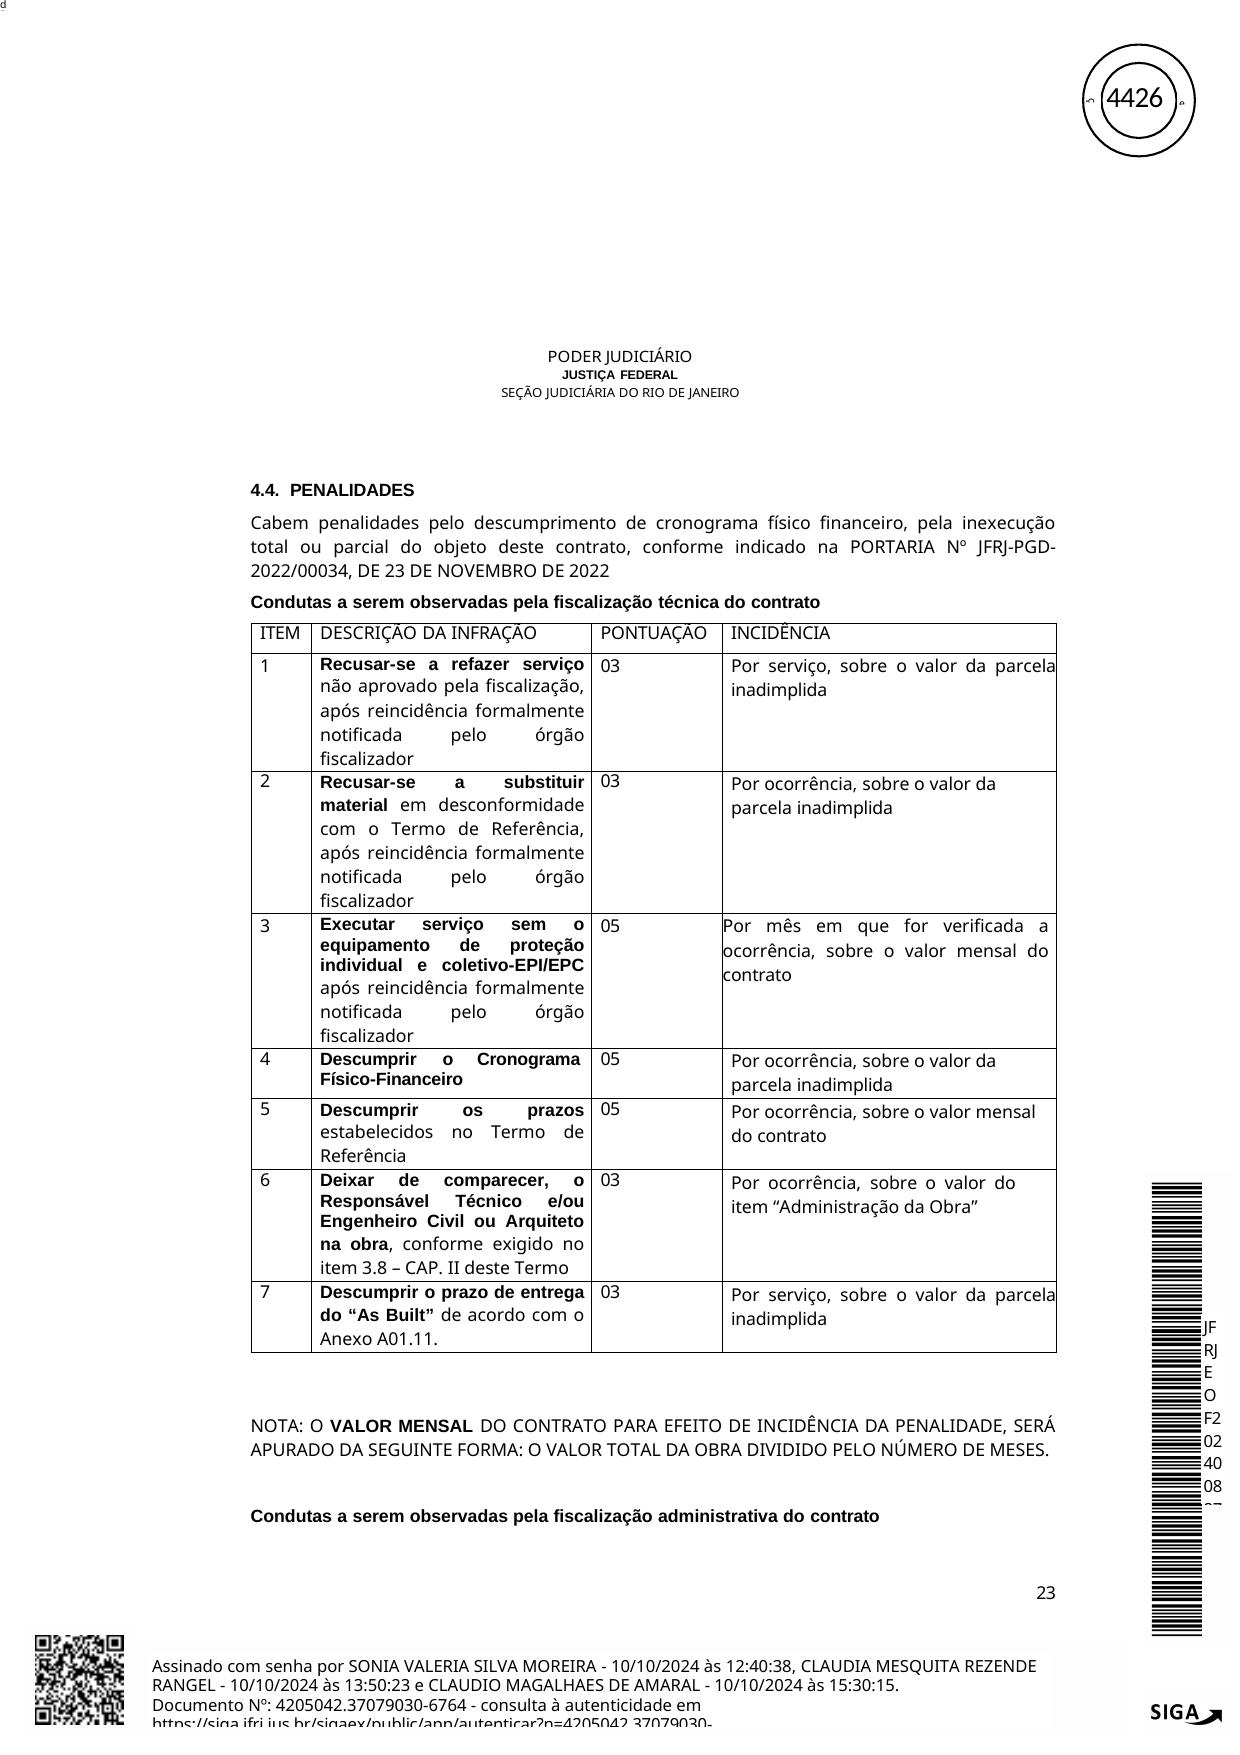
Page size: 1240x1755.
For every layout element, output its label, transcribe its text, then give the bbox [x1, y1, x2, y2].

table_cell 5 [252, 1099, 311, 1169]
text ç [1085, 98, 1099, 106]
table_cell 05 [592, 914, 722, 1048]
table_cell 6 [252, 1170, 311, 1281]
table_cell Por serviço, sobre o valor da parcela inadimplida [723, 654, 1056, 771]
table_cell Recusar-se a refazer serviço não aprovado pela fiscalização, após reincidência formalmente notificada pelo órgão fiscalizador [312, 654, 591, 771]
table_cell 03 [592, 1170, 722, 1281]
table_cell Executar serviço sem o equipamento de proteção individual e coletivo-EPI/EPC após reincidência formalmente notificada pelo órgão fiscalizador [312, 914, 591, 1048]
table_cell Recusar-se a substituir material em desconformidade com o Termo de Referência, após reincidência formalmente notificada pelo órgão fiscalizador [312, 772, 591, 913]
table_cell 3 [252, 914, 311, 1048]
text NOTA: O VALOR MENSAL DO CONTRATO PARA EFEITO DE INCIDÊNCIA DA PENALIDADE, SERÁ APURADO DA SEGUINTE FORMA: O VALOR TOTAL DA OBRA DIVIDIDO PELO NÚMERO DE MESES. [250, 1414, 1056, 1462]
table_header INCIDÊNCIA [723, 624, 1056, 652]
table_cell Por ocorrência, sobre o valor mensal do contrato [723, 1099, 1056, 1169]
table_cell Por ocorrência, sobre o valor da parcela inadimplida [723, 772, 1056, 913]
table_cell Descumprir o prazo de entrega do “As Built” de acordo com o Anexo A01.11. [312, 1282, 591, 1352]
text Cabem penalidades pelo descumprimento de cronograma físico financeiro, pela inexecução total ou parcial do objeto deste contrato, conforme indicado na PORTARIA Nº JFRJ-PGD-2022/00034, DE 23 DE NOVEMBRO DE 2022 [250, 510, 1056, 583]
table_cell 03 [592, 654, 722, 771]
text PODER JUDICIÁRIO [175, 346, 1065, 367]
subtitle Condutas a serem observadas pela fiscalização técnica do contrato [250, 592, 1069, 612]
table_cell 05 [592, 1049, 722, 1098]
table_cell Por ocorrência, sobre o valor do item “Administração da Obra” [723, 1170, 1056, 1281]
text JUSTIÇA FEDERAL [175, 367, 1065, 382]
table_header ITEM [252, 624, 311, 652]
text JFRJEOF202400887V03 [1203, 1316, 1224, 1504]
table_cell 4 [252, 1049, 311, 1098]
table_cell Descumprir os prazos estabelecidos no Termo de Referência [312, 1099, 591, 1169]
subtitle Condutas a serem observadas pela fiscalização administrativa do contrato [250, 1506, 1069, 1526]
table_cell 05 [592, 1099, 722, 1169]
table_cell 03 [592, 1282, 722, 1352]
table_header PONTUAÇÃO [592, 624, 722, 652]
text d [0, 0, 6, 10]
table_cell Por mês em que for verificada a ocorrência, sobre o valor mensal do contrato [723, 914, 1056, 1048]
table_cell Descumprir o Cronograma Físico-Financeiro [312, 1049, 591, 1098]
text SEÇÃO JUDICIÁRIA DO RIO DE JANEIRO [175, 384, 1065, 401]
table_cell Por ocorrência, sobre o valor da parcela inadimplida [723, 1049, 1056, 1098]
table_header DESCRIÇÃO DA INFRAÇÃO [312, 624, 591, 652]
table_cell 7 [252, 1282, 311, 1352]
table_cell Por serviço, sobre o valor da parcela inadimplida [723, 1282, 1056, 1352]
table_cell 1 [252, 654, 311, 771]
table_cell Deixar de comparecer, o Responsável Técnico e/ou Engenheiro Civil ou Arquiteto na obra, conforme exigido no item 3.8 – CAP. II deste Termo [312, 1170, 591, 1281]
list PENALIDADES [250, 480, 1069, 500]
text 23 [175, 1580, 1056, 1604]
table_cell 2 [252, 772, 311, 913]
text e [1179, 97, 1193, 105]
table_cell 03 [592, 772, 722, 913]
